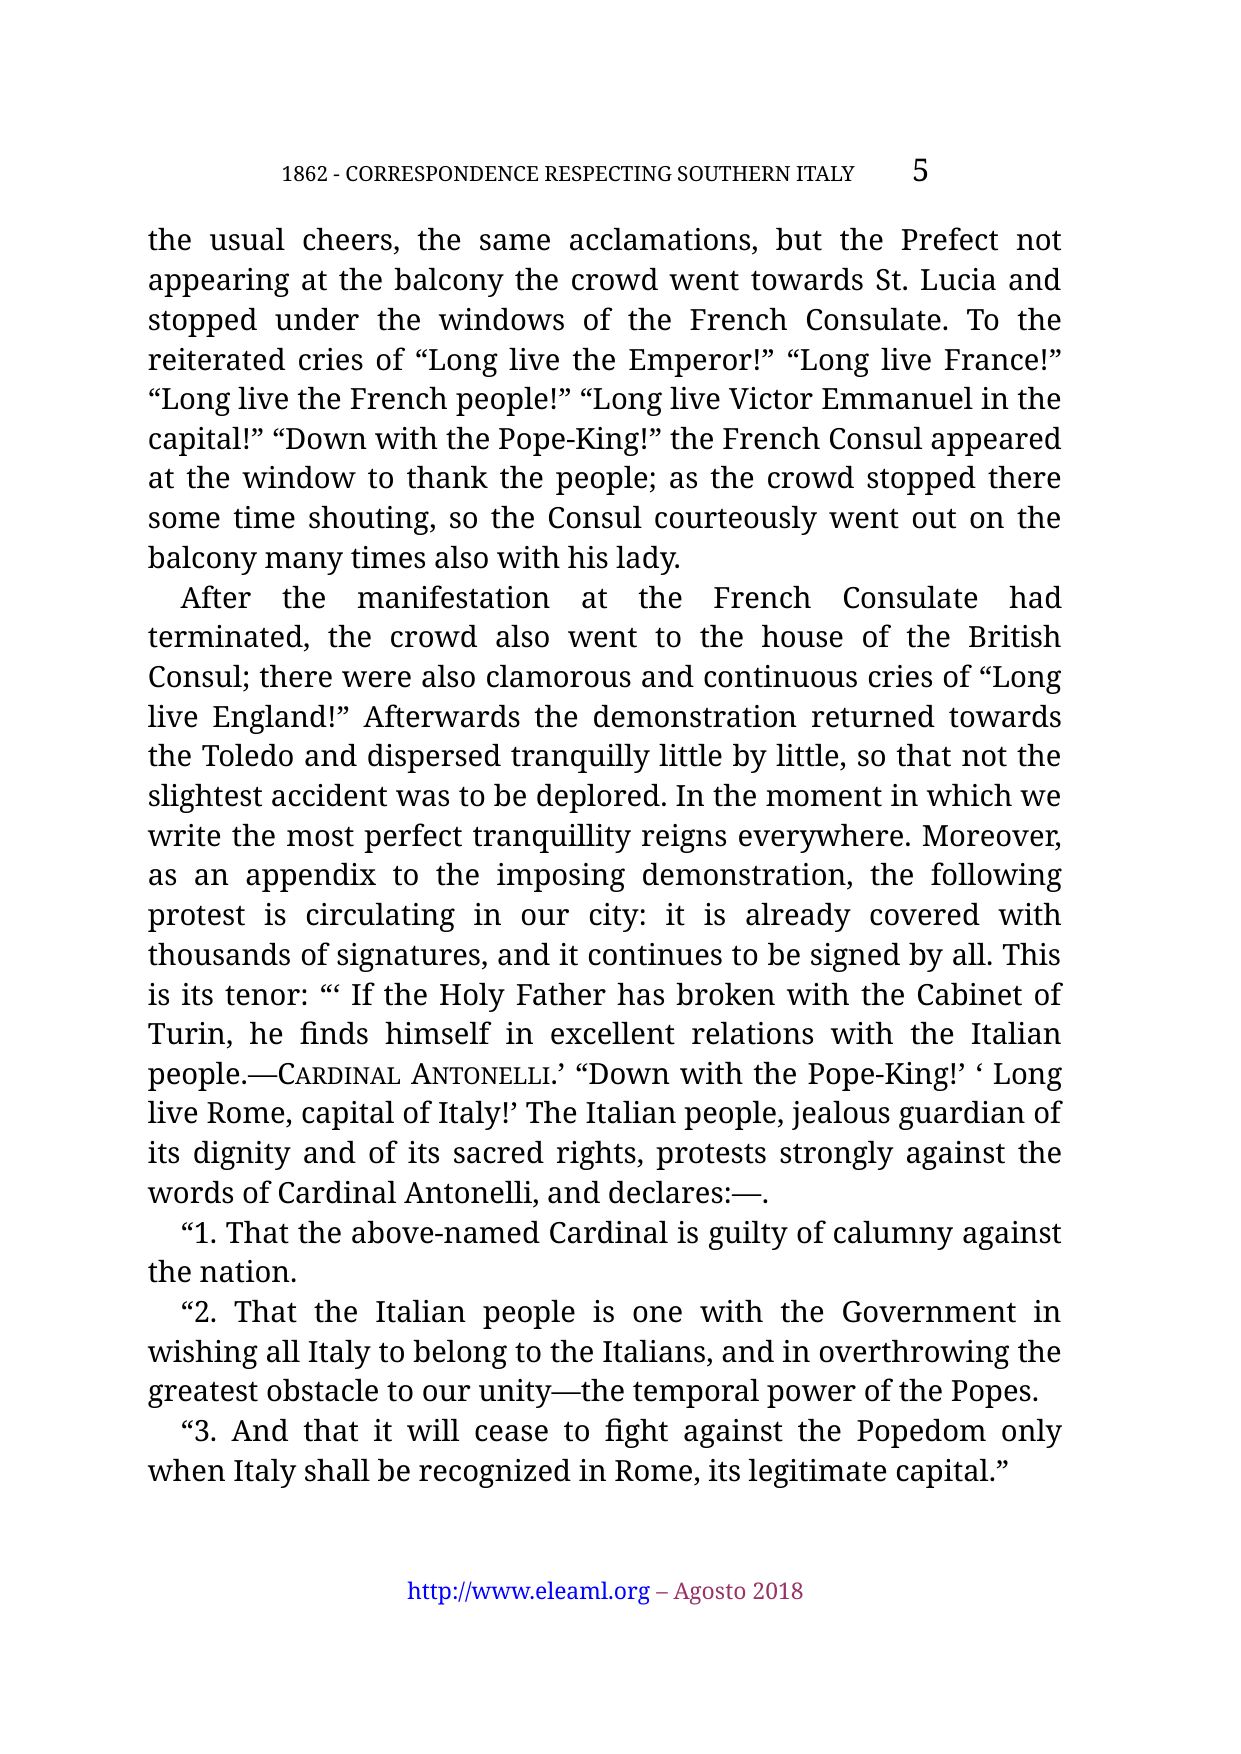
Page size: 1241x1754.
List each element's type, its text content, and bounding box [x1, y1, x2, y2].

text the usual cheers, the same acclamations, but the Prefect not appearing at the balcony the crowd went towards St. Lucia and stopped under the windows of the French Consulate. To the reiterated cries of “Long live the Emperor!” “Long live France!” “Long live the French people!” “Long live Victor Emmanuel in the capital!” “Down with the Pope-King!” the French Consul appeared at the window to thank the people; as the crowd stopped there some time shouting, so the Consul courteously went out on the balcony many times also with his lady. [148, 220, 1063, 577]
text After the manifestation at the French Consulate had terminated, the crowd also went to the house of the British Consul; there were also clamorous and continuous cries of “Long live England!” Afterwards the demonstration returned towards the Toledo and dispersed tranquilly little by little, so that not the slightest accident was to be deplored. In the moment in which we write the most perfect tranquillity reigns everywhere. Moreover, as an appendix to the imposing demonstration, the following protest is circulating in our city: it is already covered with thousands of signatures, and it continues to be signed by all. This is its tenor: “‘ If the Holy Father has broken with the Cabinet of Turin, he finds himself in excellent relations with the Italian people.—Cardinal Antonelli.’ “Down with the Pope-King!’ ‘ Long live Rome, capital of Italy!’ The Italian people, jealous guardian of its dignity and of its sacred rights, protests strongly against the words of Cardinal Antonelli, and declares:—. [148, 577, 1063, 1212]
text “1. That the above-named Cardinal is guilty of calumny against the nation. [148, 1212, 1063, 1291]
text “3. And that it will cease to fight against the Popedom only when Italy shall be recognized in Rome, its legitimate capital.” [148, 1410, 1063, 1490]
text “2. That the Italian people is one with the Government in wishing all Italy to belong to the Italians, and in overthrowing the greatest obstacle to our unity—the temporal power of the Popes. [148, 1291, 1063, 1410]
